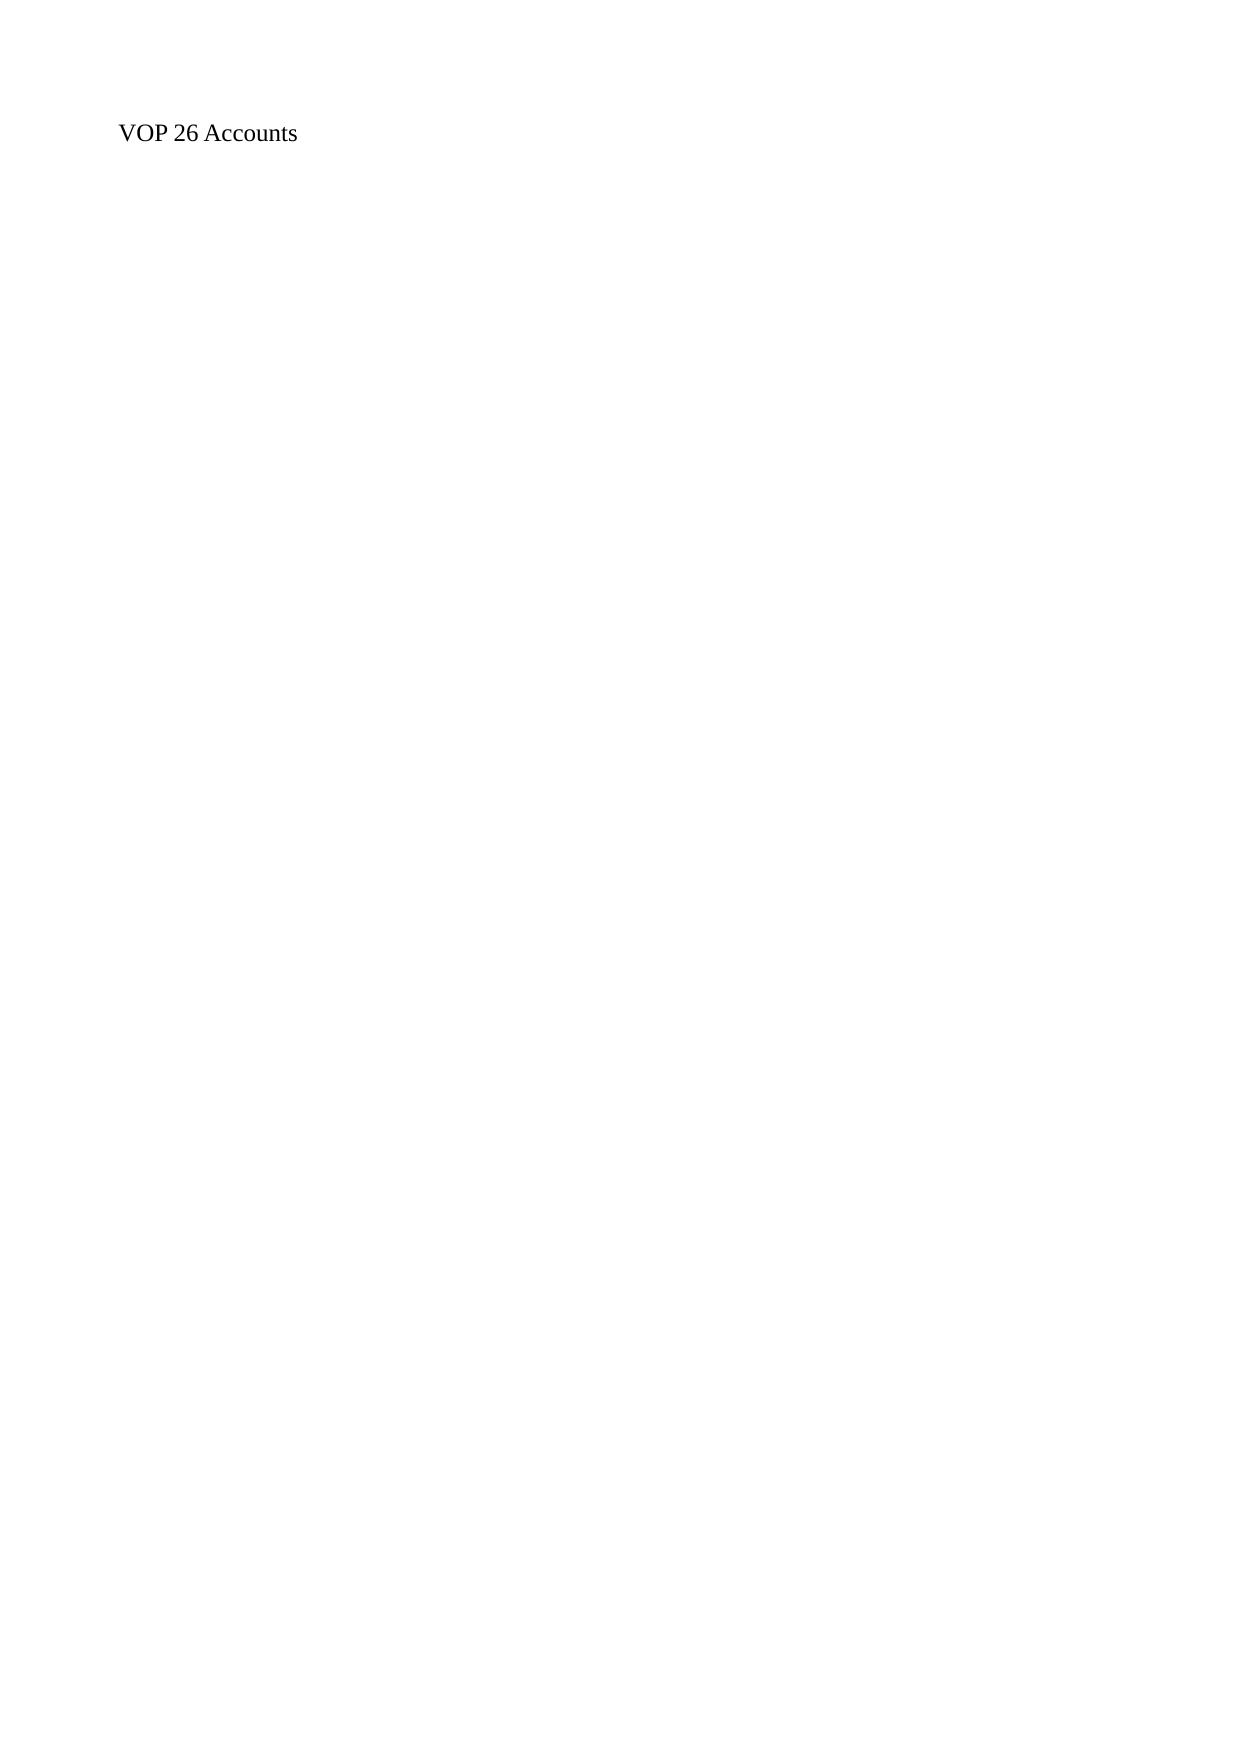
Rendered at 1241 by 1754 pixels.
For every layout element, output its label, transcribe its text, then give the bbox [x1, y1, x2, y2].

text VOP 26 Accounts [118, 118, 1122, 147]
